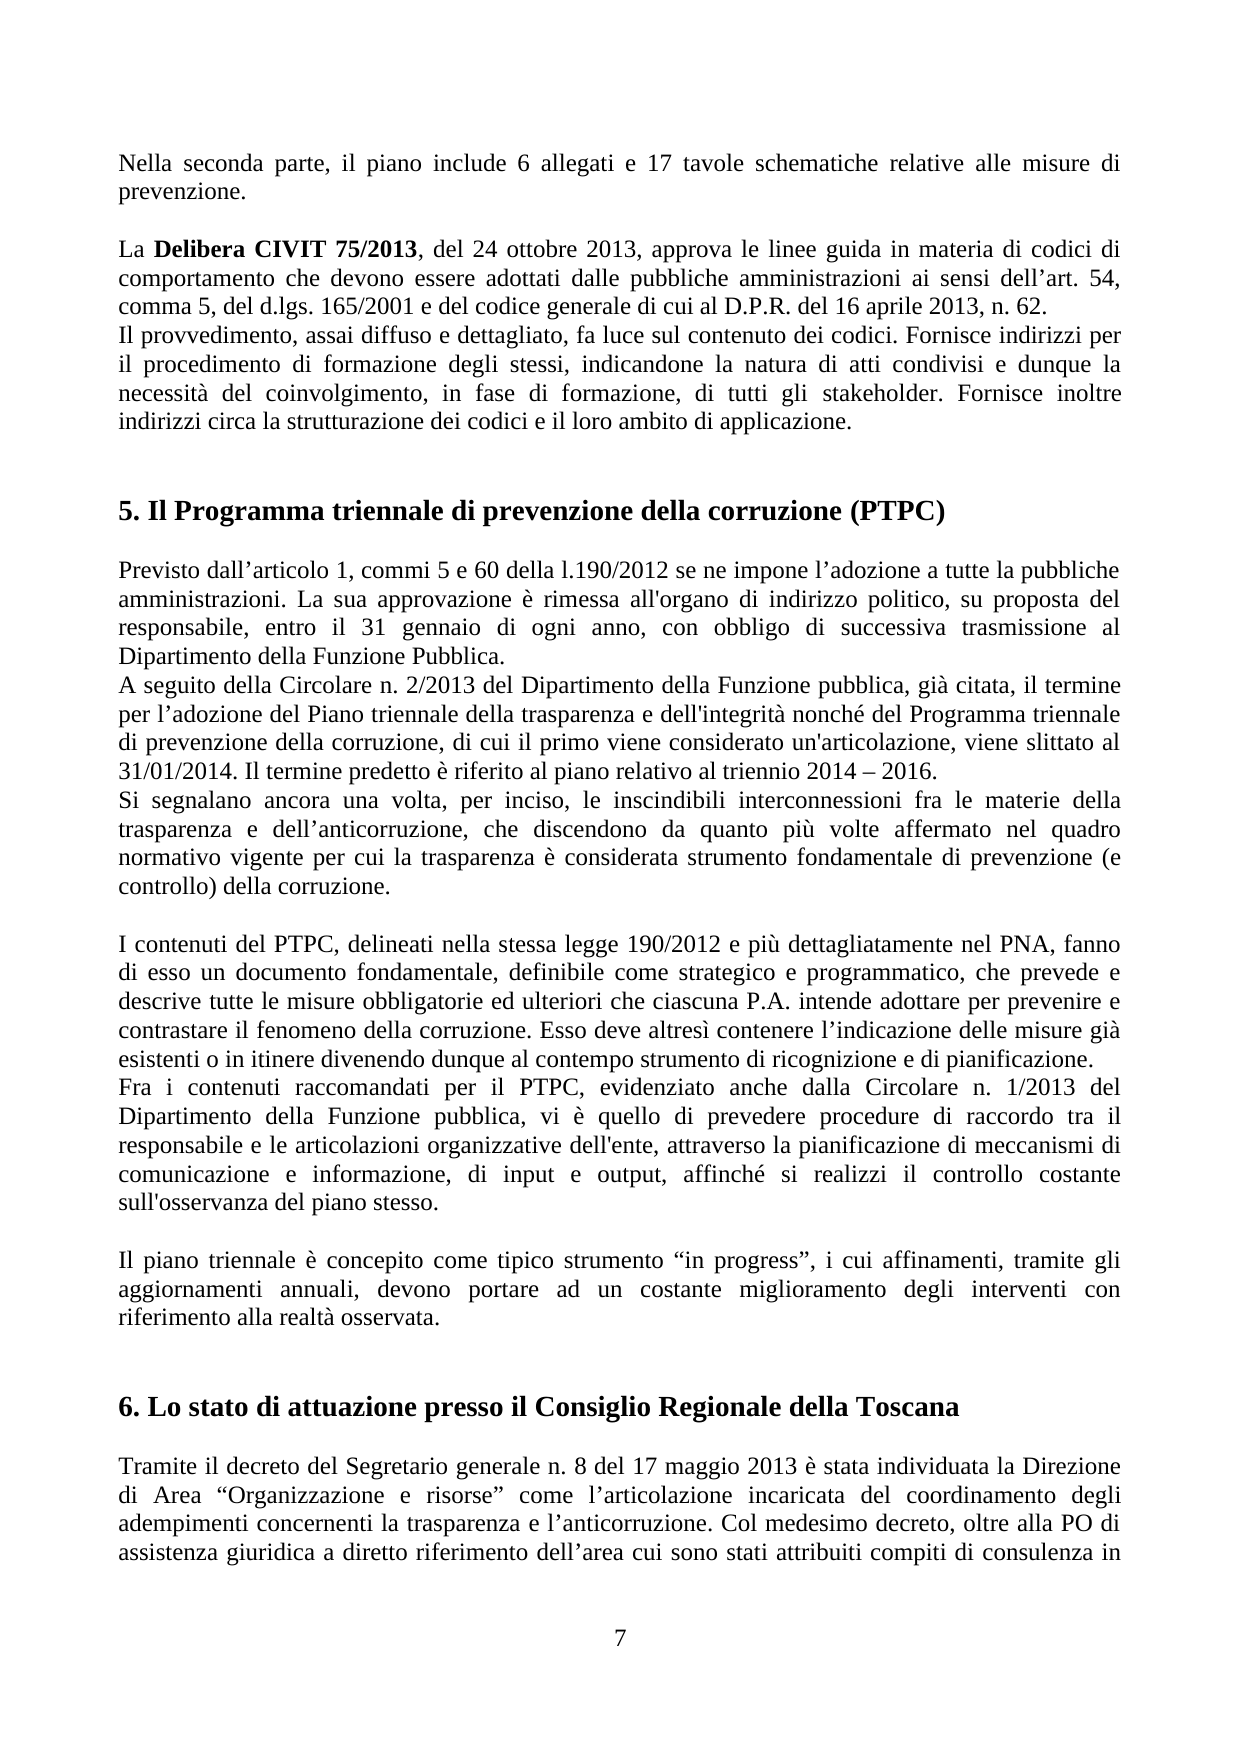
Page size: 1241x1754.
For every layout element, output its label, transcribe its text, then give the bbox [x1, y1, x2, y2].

text Il piano triennale è concepito come tipico strumento “in progress”, i cui affinamenti, tramite gli aggiornamenti annuali, devono portare ad un costante miglioramento degli interventi con riferimento alla realtà osservata. [118, 1245, 1122, 1331]
text Nella seconda parte, il piano include 6 allegati e 17 tavole schematiche relative alle misure di prevenzione. [118, 148, 1122, 205]
text Tramite il decreto del Segretario generale n. 8 del 17 maggio 2013 è stata individuata la Direzione di Area “Organizzazione e risorse” come l’articolazione incaricata del coordinamento degli adempimenti concernenti la trasparenza e l’anticorruzione. Col medesimo decreto, oltre alla PO di assistenza giuridica a diretto riferimento dell’area cui sono stati attribuiti compiti di consulenza in [118, 1451, 1122, 1566]
text A seguito della Circolare n. 2/2013 del Dipartimento della Funzione pubblica, già citata, il termine per l’adozione del Piano triennale della trasparenza e dell'integrità nonché del Programma triennale di prevenzione della corruzione, di cui il primo viene considerato un'articolazione, viene slittato al 31/01/2014. Il termine predetto è riferito al piano relativo al triennio 2014 – 2016. [118, 670, 1122, 785]
text 5. Il Programma triennale di prevenzione della corruzione (PTPC) [118, 493, 1122, 526]
text Previsto dall’articolo 1, commi 5 e 60 della l.190/2012 se ne impone l’adozione a tutte la pubbliche amministrazioni. La sua approvazione è rimessa all'organo di indirizzo politico, su proposta del responsabile, entro il 31 gennaio di ogni anno, con obbligo di successiva trasmissione al Dipartimento della Funzione Pubblica. [118, 555, 1122, 670]
text Fra i contenuti raccomandati per il PTPC, evidenziato anche dalla Circolare n. 1/2013 del Dipartimento della Funzione pubblica, vi è quello di prevedere procedure di raccordo tra il responsabile e le articolazioni organizzative dell'ente, attraverso la pianificazione di meccanismi di comunicazione e informazione, di input e output, affinché si realizzi il controllo costante sull'osservanza del piano stesso. [118, 1072, 1122, 1216]
text Il provvedimento, assai diffuso e dettagliato, fa luce sul contenuto dei codici. Fornisce indirizzi per il procedimento di formazione degli stessi, indicandone la natura di atti condivisi e dunque la necessità del coinvolgimento, in fase di formazione, di tutti gli stakeholder. Fornisce inoltre indirizzi circa la strutturazione dei codici e il loro ambito di applicazione. [118, 320, 1122, 435]
text La Delibera CIVIT 75/2013, del 24 ottobre 2013, approva le linee guida in materia di codici di comportamento che devono essere adottati dalle pubbliche amministrazioni ai sensi dell’art. 54, comma 5, del d.lgs. 165/2001 e del codice generale di cui al D.P.R. del 16 aprile 2013, n. 62. [118, 234, 1122, 320]
text I contenuti del PTPC, delineati nella stessa legge 190/2012 e più dettagliatamente nel PNA, fanno di esso un documento fondamentale, definibile come strategico e programmatico, che prevede e descrive tutte le misure obbligatorie ed ulteriori che ciascuna P.A. intende adottare per prevenire e contrastare il fenomeno della corruzione. Esso deve altresì contenere l’indicazione delle misure già esistenti o in itinere divenendo dunque al contempo strumento di ricognizione e di pianificazione. [118, 929, 1122, 1072]
text 6. Lo stato di attuazione presso il Consiglio Regionale della Toscana [118, 1389, 1122, 1422]
text Si segnalano ancora una volta, per inciso, le inscindibili interconnessioni fra le materie della trasparenza e dell’anticorruzione, che discendono da quanto più volte affermato nel quadro normativo vigente per cui la trasparenza è considerata strumento fondamentale di prevenzione (e controllo) della corruzione. [118, 785, 1122, 900]
